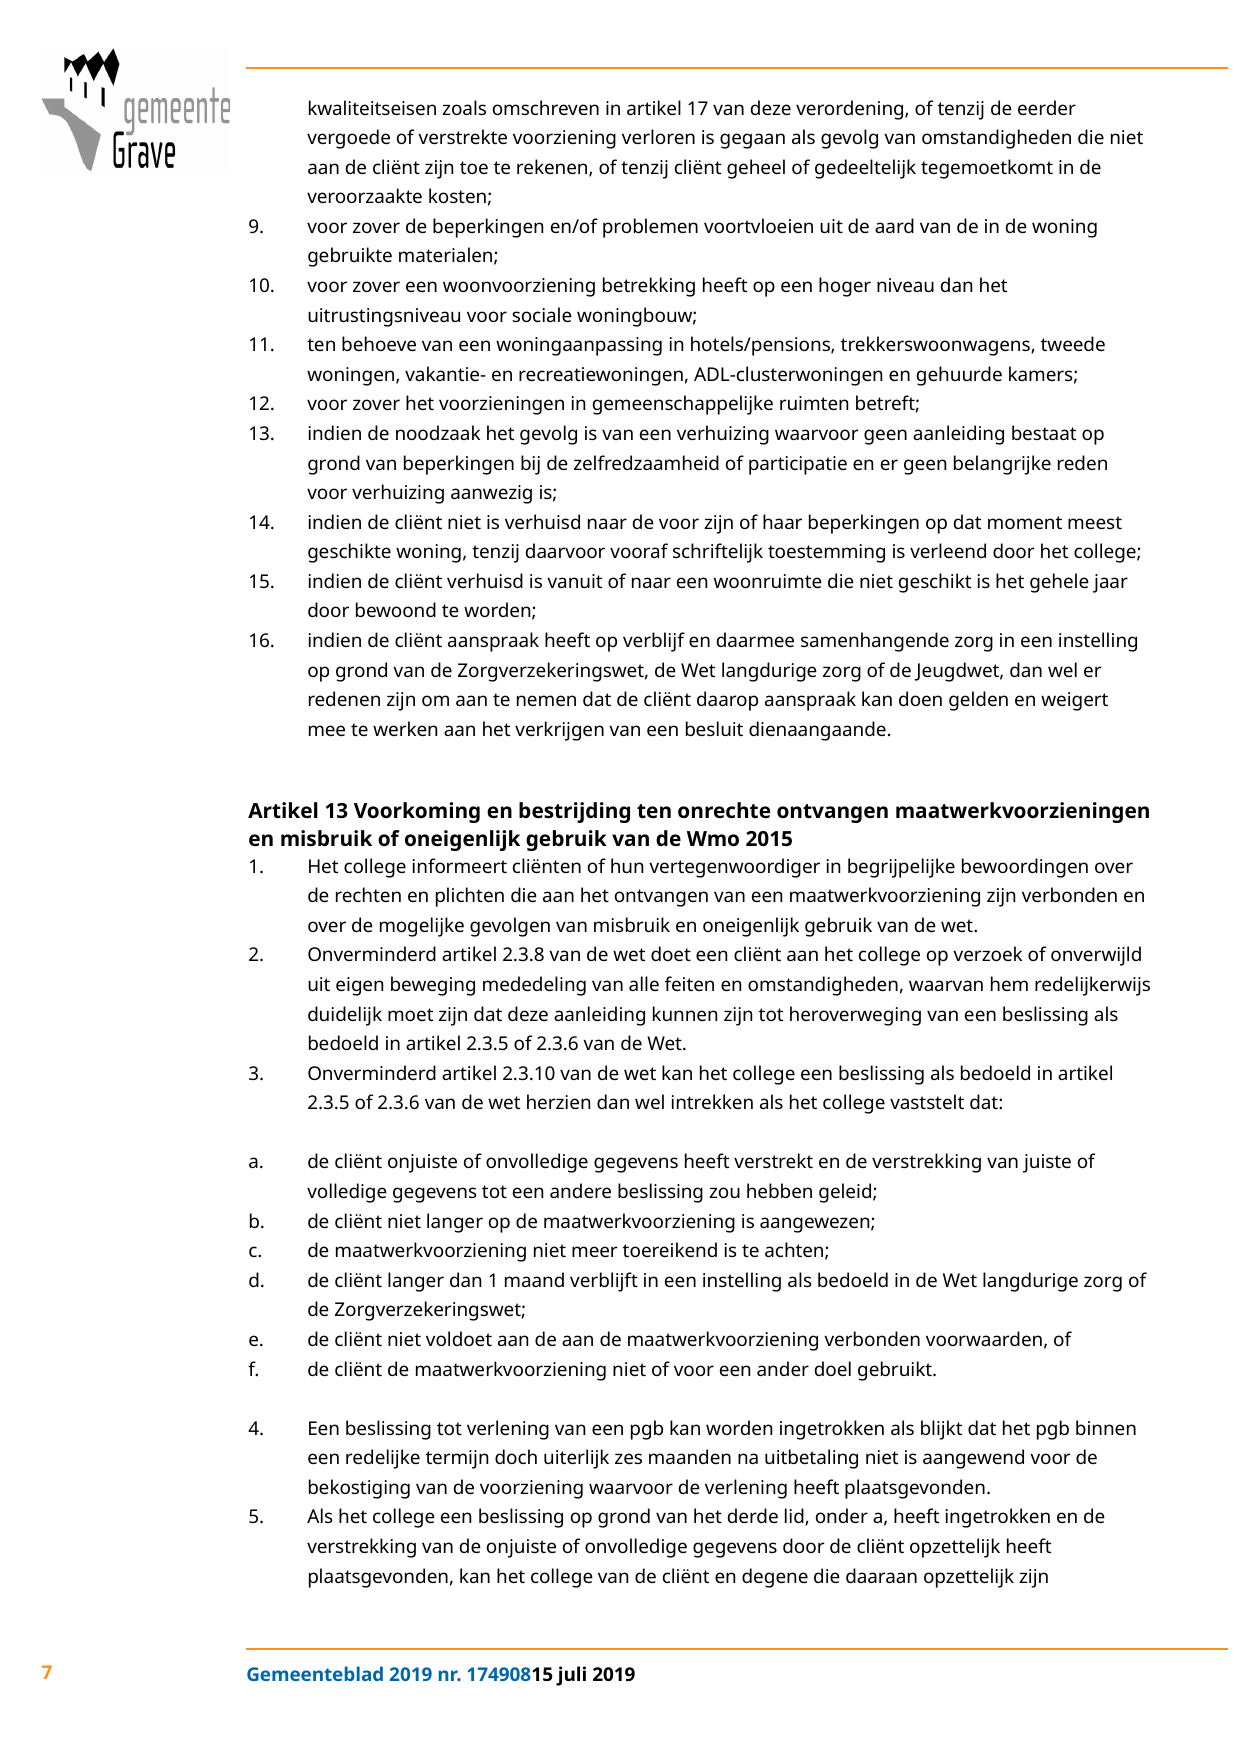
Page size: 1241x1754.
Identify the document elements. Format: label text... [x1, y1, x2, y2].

list Een beslissing tot verlening van een pgb kan worden ingetrokken als blijkt dat het pgb binnen een redelijke termijn doch uiterlijk zes maanden na uitbetaling niet is aangewend voor de bekostiging van de voorziening waarvoor de verlening heeft plaatsgevonden. [248, 1415, 1152, 1500]
list de cliënt langer dan 1 maand verblijft in een instelling als bedoeld in de Wet langdurige zorg of de Zorgverzekeringswet; [248, 1267, 1152, 1322]
list de cliënt de maatwerkvoorziening niet of voor een ander doel gebruikt. [248, 1356, 1152, 1382]
list ten behoeve van een woningaanpassing in hotels/pensions, trekkerswoonwagens, tweede woningen, vakantie- en recreatiewoningen, ADL-clusterwoningen en gehuurde kamers; [248, 331, 1152, 387]
list kwaliteitseisen zoals omschreven in artikel 17 van deze verordening, of tenzij de eerder vergoede of verstrekte voorziening verloren is gegaan als gevolg van omstandigheden die niet aan de cliënt zijn toe te rekenen, of tenzij cliënt geheel of gedeeltelijk tegemoetkomt in de veroorzaakte kosten; [248, 95, 1152, 209]
list indien de cliënt niet is verhuisd naar de voor zijn of haar beperkingen op dat moment meest geschikte woning, tenzij daarvoor vooraf schriftelijk toestemming is verleend door het college; [248, 509, 1152, 564]
list Onverminderd artikel 2.3.10 van de wet kan het college een beslissing als bedoeld in artikel 2.3.5 of 2.3.6 van de wet herzien dan wel intrekken als het college vaststelt dat: [248, 1060, 1152, 1115]
list voor zover het voorzieningen in gemeenschappelijke ruimten betreft; [248, 391, 1152, 416]
list Onverminderd artikel 2.3.8 van de wet doet een cliënt aan het college op verzoek of onverwijld uit eigen beweging mededeling van alle feiten en omstandigheden, waarvan hem redelijkerwijs duidelijk moet zijn dat deze aanleiding kunnen zijn tot heroverweging van een beslissing als bedoeld in artikel 2.3.5 of 2.3.6 van de Wet. [248, 942, 1152, 1056]
list de cliënt niet langer op de maatwerkvoorziening is aangewezen; [248, 1208, 1152, 1234]
list indien de cliënt verhuisd is vanuit of naar een woonruimte die niet geschikt is het gehele jaar door bewoond te worden; [248, 568, 1152, 623]
list Het college informeert cliënten of hun vertegenwoordiger in begrijpelijke bewoordingen over de rechten en plichten die aan het ontvangen van een maatwerkvoorziening zijn verbonden en over de mogelijke gevolgen van misbruik en oneigenlijk gebruik van de wet. [248, 853, 1152, 938]
list de cliënt onjuiste of onvolledige gegevens heeft verstrekt en de verstrekking van juiste of volledige gegevens tot een andere beslissing zou hebben geleid; [248, 1149, 1152, 1204]
list de cliënt niet voldoet aan de aan de maatwerkvoorziening verbonden voorwaarden, of [248, 1326, 1152, 1352]
list voor zover de beperkingen en/of problemen voortvloeien uit de aard van de in de woning gebruikte materialen; [248, 213, 1152, 268]
list Als het college een beslissing op grond van het derde lid, onder a, heeft ingetrokken en de verstrekking van de onjuiste of onvolledige gegevens door de cliënt opzettelijk heeft plaatsgevonden, kan het college van de cliënt en degene die daaraan opzettelijk zijn [248, 1504, 1152, 1589]
list indien de cliënt aanspraak heeft op verblijf en daarmee samenhangende zorg in een instelling op grond van de Zorgverzekeringswet, de Wet langdurige zorg of de Jeugdwet, dan wel er redenen zijn om aan te nemen dat de cliënt daarop aanspraak kan doen gelden en weigert mee te werken aan het verkrijgen van een besluit dienaangaande. [248, 627, 1152, 742]
picture [41, 47, 231, 172]
list voor zover een woonvoorziening betrekking heeft op een hoger niveau dan het uitrustingsniveau voor sociale woningbouw; [248, 272, 1152, 328]
text Artikel 13 Voorkoming en bestrijding ten onrechte ontvangen maatwerkvoorzieningen en misbruik of oneigenlijk gebruik van de Wmo 2015 [248, 796, 1152, 853]
list de maatwerkvoorziening niet meer toereikend is te achten; [248, 1237, 1152, 1263]
list indien de noodzaak het gevolg is van een verhuizing waarvoor geen aanleiding bestaat op grond van beperkingen bij de zelfredzaamheid of participatie en er geen belangrijke reden voor verhuizing aanwezig is; [248, 420, 1152, 505]
